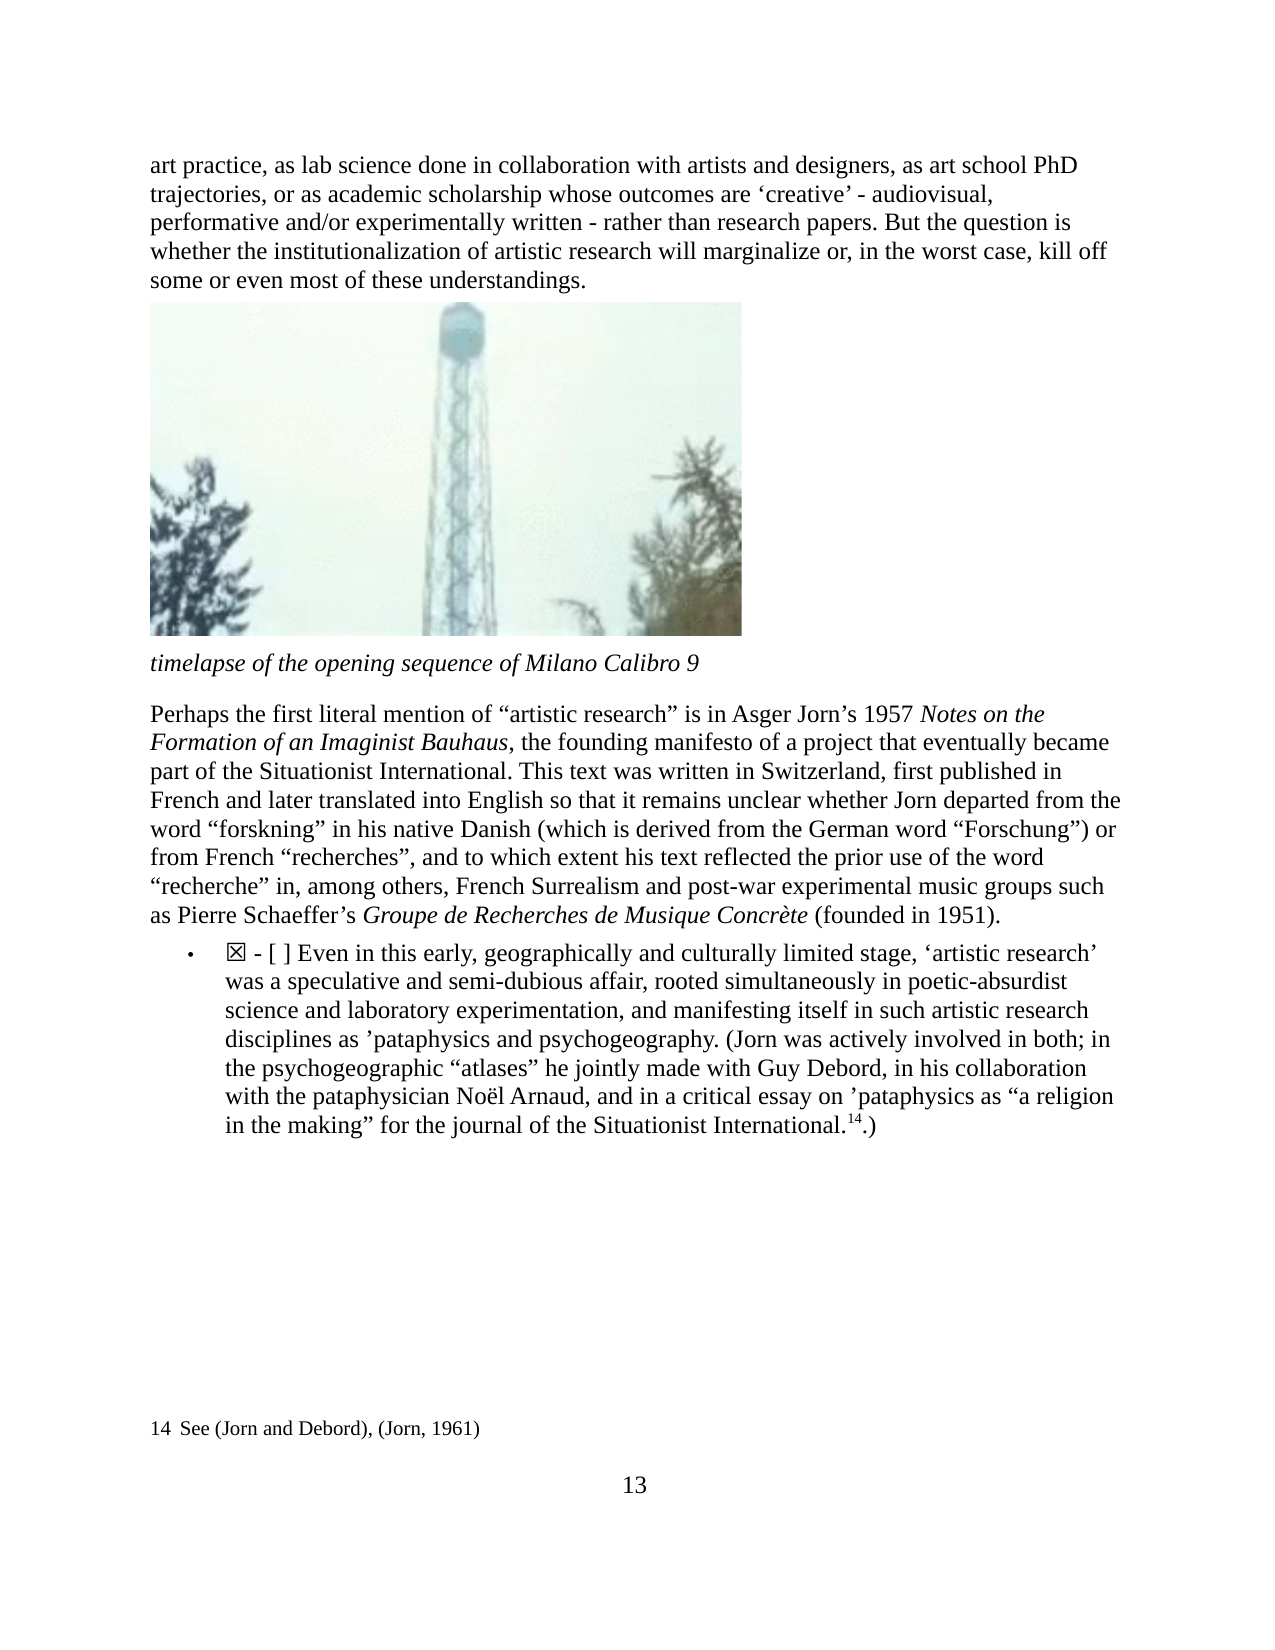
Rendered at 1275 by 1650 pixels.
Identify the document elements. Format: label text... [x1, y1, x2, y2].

picture [150, 302, 742, 636]
text timelapse of the opening sequence of Milano Calibro 9 [150, 648, 1125, 677]
list ☒ - [ ] Even in this early, geographically and culturally limited stage, ‘artistic research’ was a speculative and semi-dubious affair, rooted simultaneously in poetic-absurdist science and laboratory experimentation, and manifesting itself in such artistic research disciplines as ’pataphysics and psychogeography. (Jorn was actively involved in both; in the psychogeographic “atlases” he jointly made with Guy Debord, in his collaboration with the pataphysician Noël Arnaud, and in a critical essay on ’pataphysics as “a religion in the making” for the journal of the Situationist International..) [187, 938, 1125, 1139]
text art practice, as lab science done in collaboration with artists and designers, as art school PhD trajectories, or as academic scholarship whose outcomes are ‘creative’ - audiovisual, performative and/or experimentally written - rather than research papers. But the question is whether the institutionalization of artistic research will marginalize or, in the worst case, kill off some or even most of these understandings. [150, 150, 1125, 294]
list See (Jorn and Debord), (Jorn, 1961) [150, 1416, 1125, 1440]
text Perhaps the first literal mention of “artistic research” is in Asger Jorn’s 1957 Notes on the Formation of an Imaginist Bauhaus, the founding manifesto of a project that eventually became part of the Situationist International. This text was written in Switzerland, first published in French and later translated into English so that it remains unclear whether Jorn departed from the word “forskning” in his native Danish (which is derived from the German word “Forschung”) or from French “recherches”, and to which extent his text reflected the prior use of the word “recherche” in, among others, French Surrealism and post-war experimental music groups such as Pierre Schaeffer’s Groupe de Recherches de Musique Concrète (founded in 1951). [150, 699, 1125, 929]
